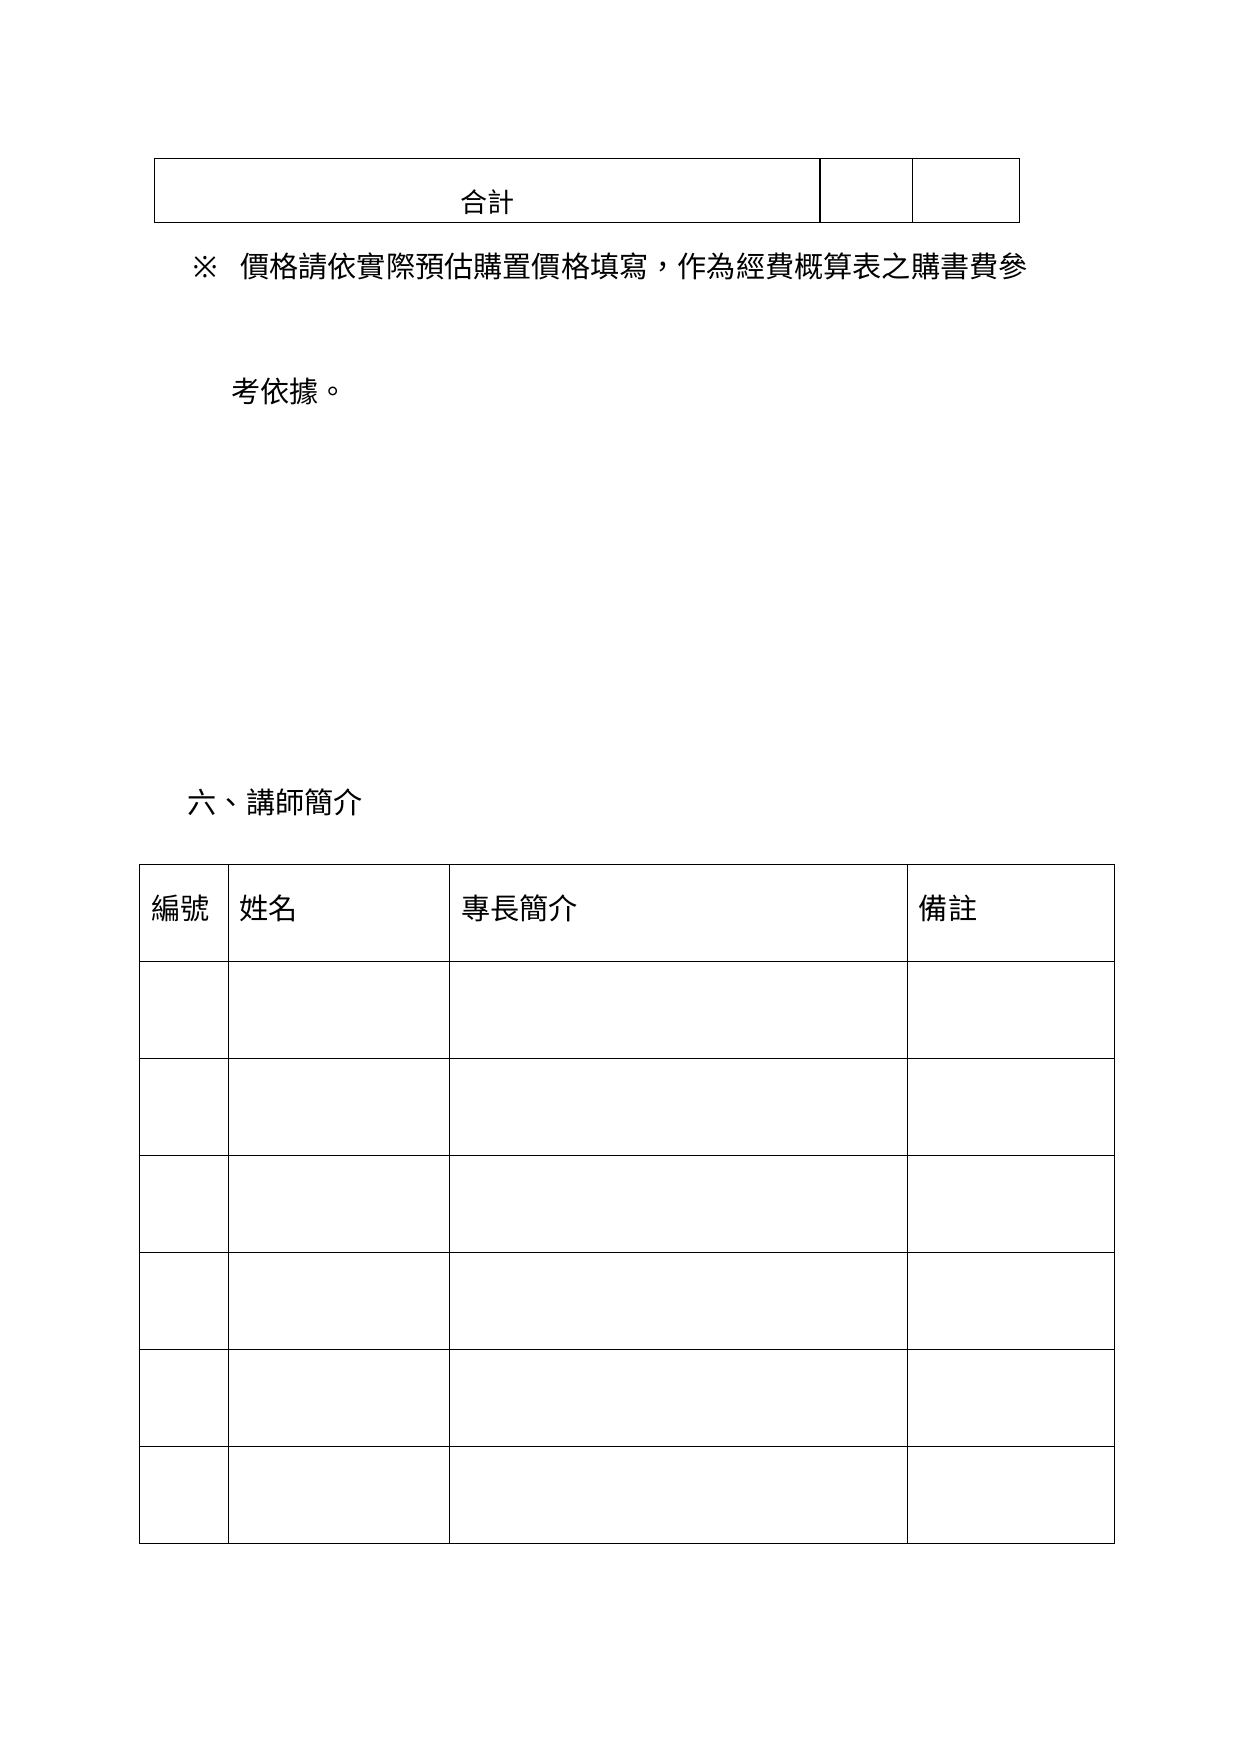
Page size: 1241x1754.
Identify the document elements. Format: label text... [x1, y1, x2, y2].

table_cell [450, 1447, 907, 1543]
table_cell [140, 1350, 228, 1446]
table_cell [140, 1447, 228, 1543]
table_cell [908, 1059, 1114, 1155]
table_cell [450, 1253, 907, 1349]
table_cell [821, 159, 912, 222]
table_cell [229, 1253, 449, 1349]
text ※ 價格請依實際預估購置價格填寫，作為經費概算表之購書費參考依據。 [187, 223, 1053, 410]
table_cell [140, 1059, 228, 1155]
table_cell [908, 1447, 1114, 1543]
table_cell [229, 962, 449, 1058]
table_cell [450, 962, 907, 1058]
table_header 編號 [140, 865, 228, 961]
table_cell [140, 1253, 228, 1349]
table_cell 合計 [155, 159, 819, 222]
table_cell [908, 1350, 1114, 1446]
table_cell [140, 1156, 228, 1252]
table_cell [913, 159, 1019, 222]
table_cell [229, 1156, 449, 1252]
table_cell [229, 1350, 449, 1446]
table_cell [229, 1059, 449, 1155]
table_cell [450, 1059, 907, 1155]
table_header 專長簡介 [450, 865, 907, 961]
table_cell [229, 1447, 449, 1543]
table_cell [450, 1156, 907, 1252]
table_cell [908, 1253, 1114, 1349]
text 六、講師簡介 [187, 759, 1053, 822]
table_cell [908, 1156, 1114, 1252]
table_cell [450, 1350, 907, 1446]
table_header 姓名 [229, 865, 449, 961]
table_cell [140, 962, 228, 1058]
table_header 備註 [908, 865, 1114, 961]
table_cell [908, 962, 1114, 1058]
